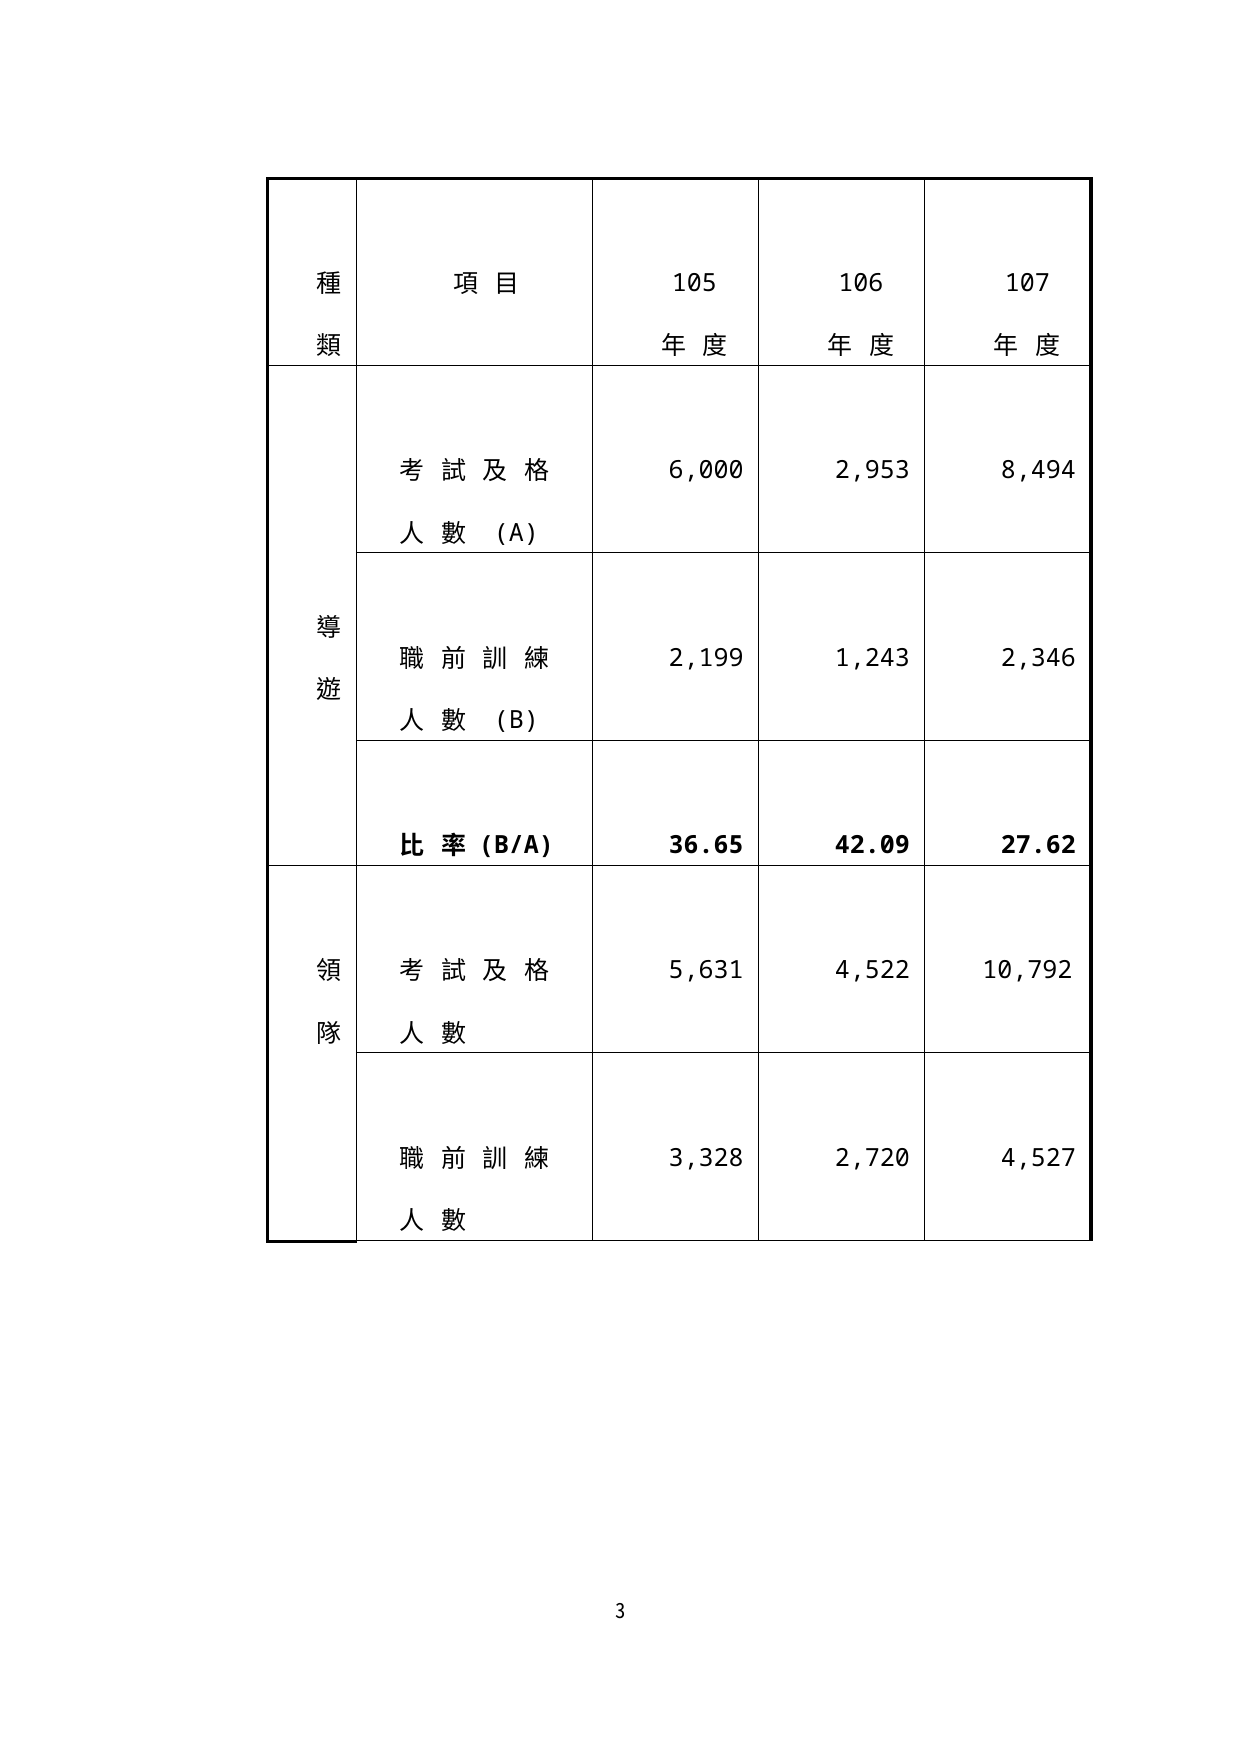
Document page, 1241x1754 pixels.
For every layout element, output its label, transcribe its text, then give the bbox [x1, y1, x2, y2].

table_header 107年度 [925, 180, 1089, 365]
table_cell 1,243 [759, 553, 924, 740]
table_header 種類 [269, 180, 356, 365]
table_header 105年度 [593, 180, 758, 365]
table_cell 4,522 [759, 866, 924, 1052]
table_cell 考試及格人數 [357, 866, 592, 1052]
table_cell 比率(B/A) [357, 741, 592, 865]
table_cell 3,328 [593, 1053, 758, 1240]
table_cell 考試及格人數(A) [357, 366, 592, 552]
table_cell 2,199 [593, 553, 758, 740]
table_cell 2,346 [925, 553, 1089, 740]
table_header 項目 [357, 180, 592, 365]
table_cell 2,953 [759, 366, 924, 552]
table_cell 5,631 [593, 866, 758, 1052]
table_cell 導遊 [269, 366, 356, 865]
table_cell 10,792 [925, 866, 1089, 1052]
table_cell 2,720 [759, 1053, 924, 1240]
table_header 106年度 [759, 180, 924, 365]
table_cell 8,494 [925, 366, 1089, 552]
table_cell 36.65 [593, 741, 758, 865]
table_cell 27.62 [925, 741, 1089, 865]
table_cell 領隊 [269, 866, 356, 1240]
table_cell 職前訓練人數(B) [357, 553, 592, 740]
table_cell 6,000 [593, 366, 758, 552]
table_cell 42.09 [759, 741, 924, 865]
table_cell 4,527 [925, 1053, 1089, 1240]
table_cell 職前訓練人數 [357, 1053, 592, 1240]
